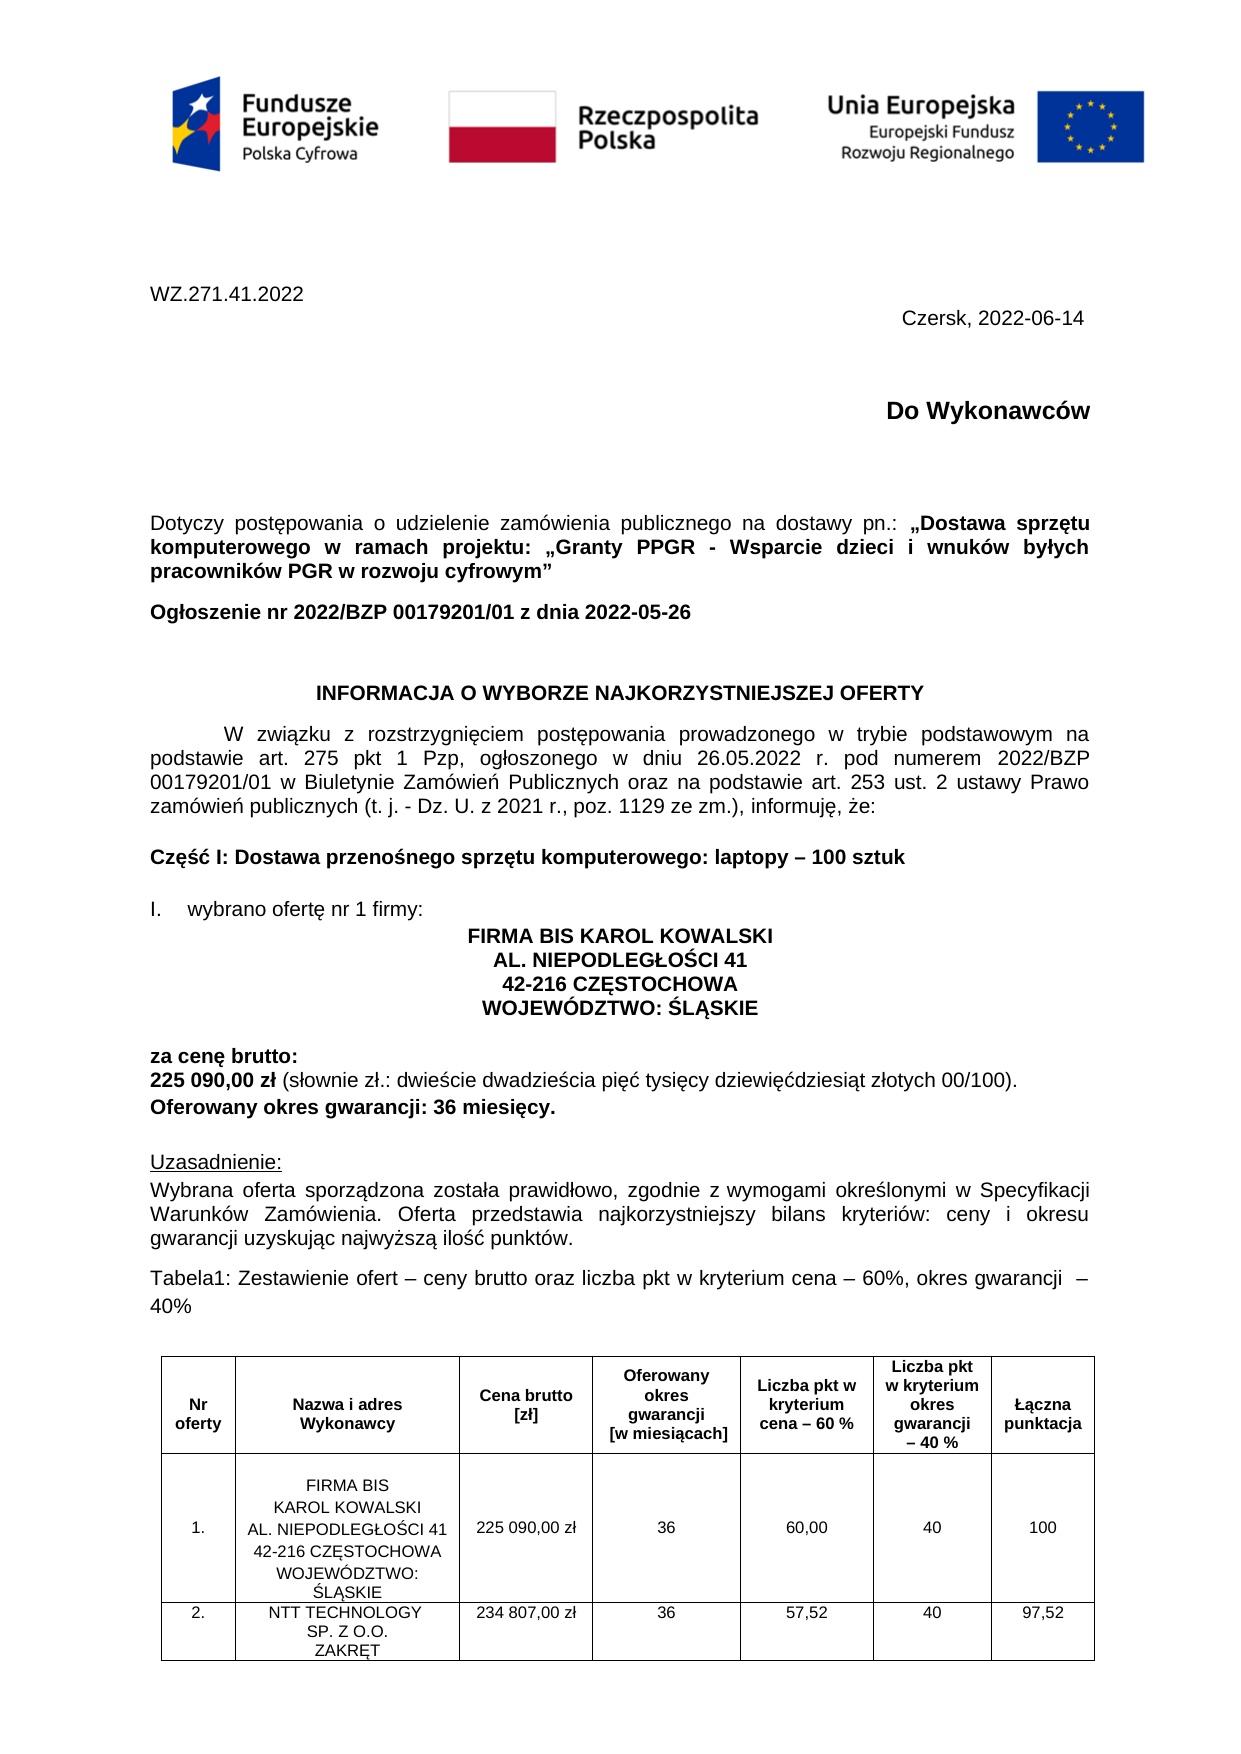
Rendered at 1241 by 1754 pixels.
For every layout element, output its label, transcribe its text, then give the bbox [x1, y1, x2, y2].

subtitle Dotyczy postępowania o udzielenie zamówienia publicznego na dostawy pn.: „Dostawa sprzętu komputerowego w ramach projektu: „Granty PPGR - Wsparcie dzieci i wnuków byłych pracowników PGR w rozwoju cyfrowym” [150, 511, 1090, 583]
subtitle INFORMACJA O WYBORZE NAJKORZYSTNIEJSZEJ OFERTY [150, 681, 1090, 705]
subtitle Ogłoszenie nr 2022/BZP 00179201/01 z dnia 2022-05-26 [150, 600, 1090, 624]
table_cell 36 [593, 1454, 740, 1602]
table_header Liczba pkt w kryterium okres gwarancji – 40 % [874, 1357, 991, 1452]
table_cell 2. [162, 1603, 235, 1660]
text Do Wykonawców [150, 396, 1090, 424]
text 42-216 CZĘSTOCHOWA [150, 972, 1090, 996]
text W związku z rozstrzygnięciem postępowania prowadzonego w trybie podstawowym na podstawie art. 275 pkt 1 Pzp, ogłoszonego w dniu 26.05.2022 r. pod numerem 2022/BZP 00179201/01 w Biuletynie Zamówień Publicznych oraz na podstawie art. 253 ust. 2 ustawy Prawo zamówień publicznych (t. j. - Dz. U. z 2021 r., poz. 1129 ze zm.), informuję, że: [150, 722, 1090, 817]
table_header Łączna punktacja [992, 1357, 1094, 1452]
text Czersk, 2022-06-14 [150, 306, 1090, 330]
text WZ.271.41.2022 [150, 282, 1090, 306]
table_cell 97,52 [992, 1603, 1094, 1660]
table_header Nr oferty [162, 1357, 235, 1452]
text WOJEWÓDZTWO: ŚLĄSKIE [150, 996, 1090, 1020]
table_header Oferowany okres gwarancji [w miesiącach] [593, 1357, 740, 1452]
text FIRMA BIS KAROL KOWALSKI [150, 924, 1090, 948]
table_cell 100 [992, 1454, 1094, 1602]
text Część I: Dostawa przenośnego sprzętu komputerowego: laptopy – 100 sztuk [150, 845, 1090, 869]
table_cell 57,52 [741, 1603, 873, 1660]
text Oferowany okres gwarancji: 36 miesięcy. [150, 1095, 1090, 1119]
table_cell 40 [874, 1603, 991, 1660]
table_cell 36 [593, 1603, 740, 1660]
table_cell NTT TECHNOLOGY SP. Z O.O. ZAKRĘT [236, 1603, 459, 1660]
table_header Nazwa i adres Wykonawcy [236, 1357, 459, 1452]
text AL. NIEPODLEGŁOŚCI 41 [150, 948, 1090, 972]
text Tabela1: Zestawienie ofert – ceny brutto oraz liczba pkt w kryterium cena – 60%, okres gwarancji – 40% [150, 1266, 1090, 1318]
text za cenę brutto: [150, 1044, 1090, 1068]
table_cell 1. [162, 1454, 235, 1602]
table_cell 40 [874, 1454, 991, 1602]
text Wybrana oferta sporządzona została prawidłowo, zgodnie z wymogami określonymi w Specyfikacji Warunków Zamówienia. Oferta przedstawia najkorzystniejszy bilans kryteriów: ceny i okresu gwarancji uzyskując najwyższą ilość punktów. [150, 1178, 1090, 1249]
table_cell 225 090,00 zł [460, 1454, 592, 1602]
table_cell FIRMA BIS KAROL KOWALSKI AL. NIEPODLEGŁOŚCI 41 42-216 CZĘSTOCHOWA WOJEWÓDZTWO: ŚLĄSKIE [236, 1454, 459, 1602]
text Uzasadnienie: [150, 1150, 1090, 1174]
table_cell 60,00 [741, 1454, 873, 1602]
table_cell 234 807,00 zł [460, 1603, 592, 1660]
table_header Cena brutto [zł] [460, 1357, 592, 1452]
text 225 090,00 zł (słownie zł.: dwieście dwadzieścia pięć tysięcy dziewięćdziesiąt złotych 00/100). [150, 1068, 1090, 1092]
list wybrano ofertę nr 1 firmy: [150, 896, 1090, 920]
table_header Liczba pkt w kryterium cena – 60 % [741, 1357, 873, 1452]
